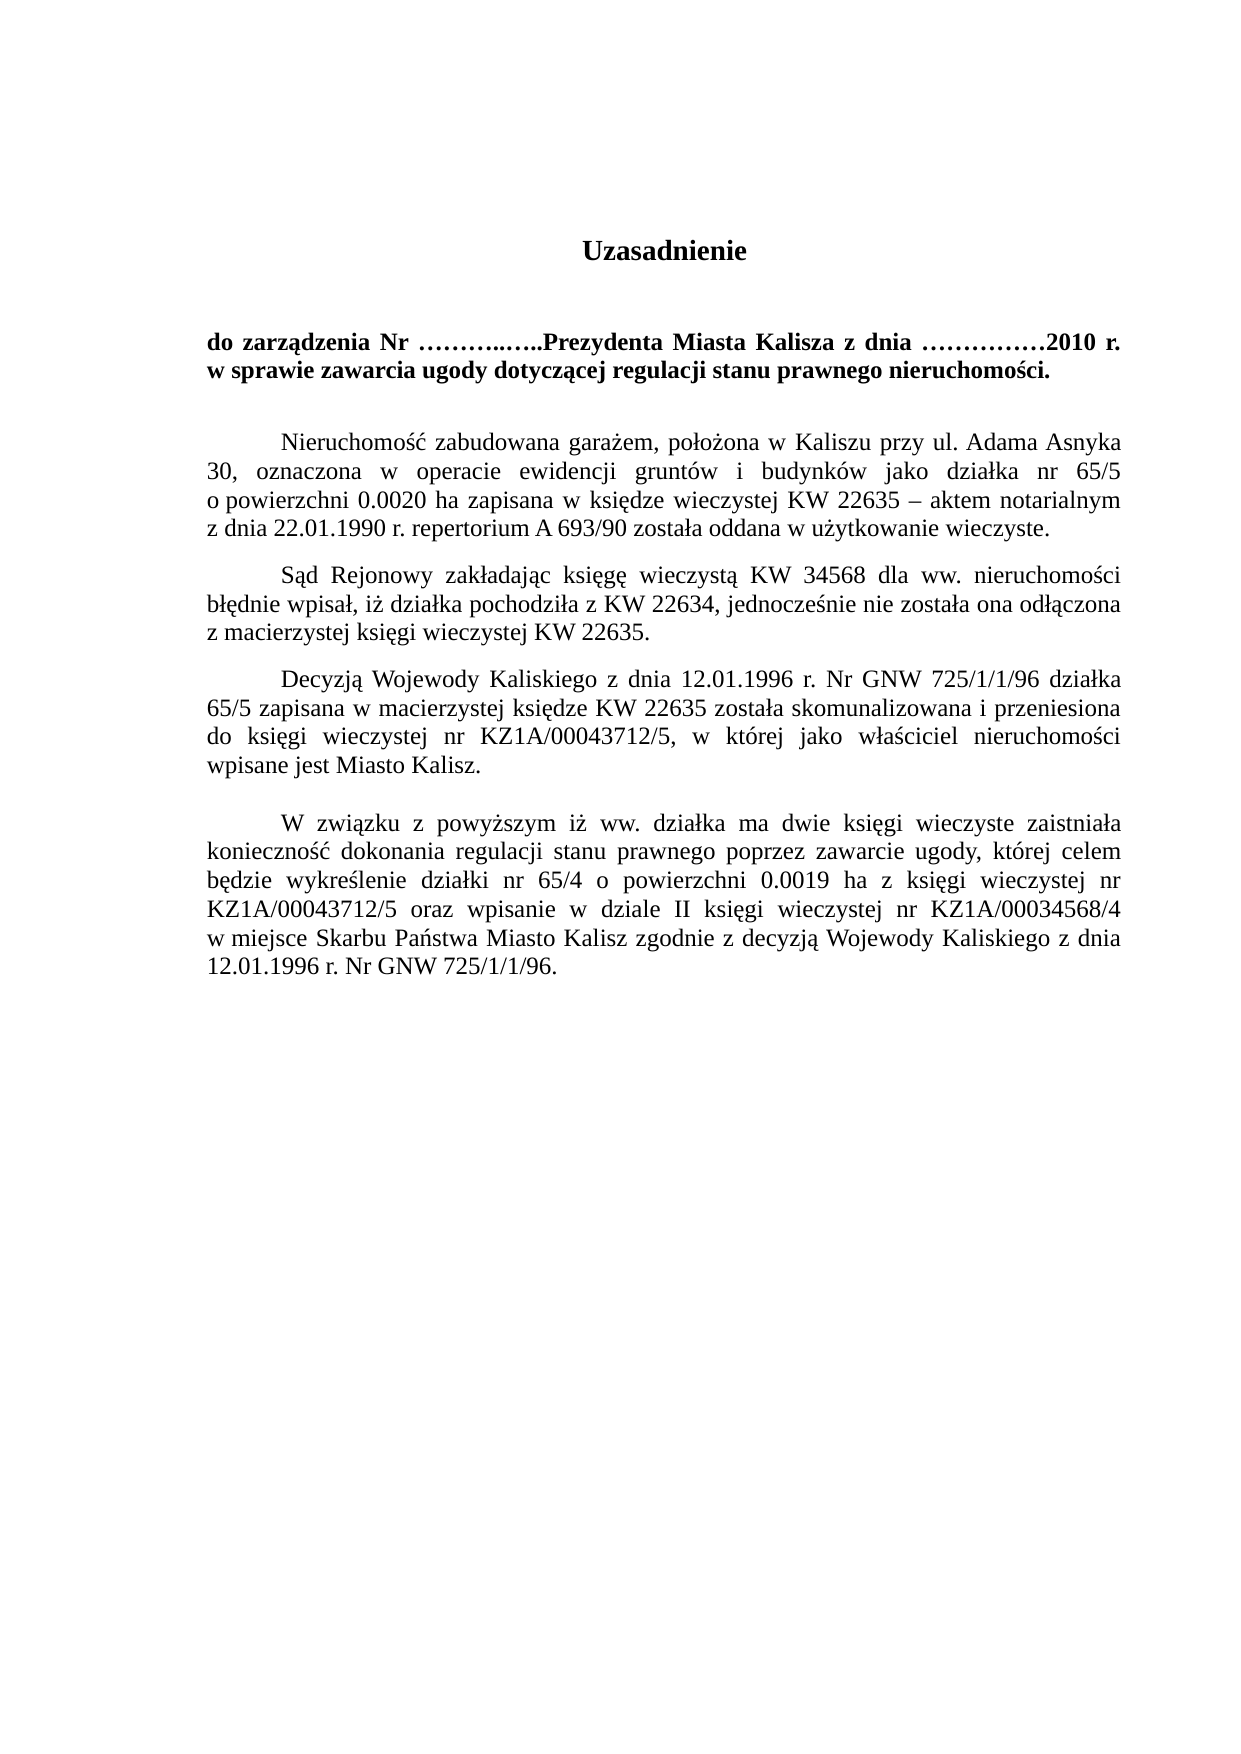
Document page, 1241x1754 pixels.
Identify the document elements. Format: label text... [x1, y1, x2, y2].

text do zarządzenia Nr ………..…..Prezydenta Miasta Kalisza z dnia ……………2010 r. w sprawie zawarcia ugody dotyczącej regulacji stanu prawnego nieruchomości. [207, 327, 1122, 384]
text Decyzją Wojewody Kaliskiego z dnia 12.01.1996 r. Nr GNW 725/1/1/96 działka 65/5 zapisana w macierzystej księdze KW 22635 została skomunalizowana i przeniesiona do księgi wieczystej nr KZ1A/00043712/5, w której jako właściciel nieruchomości wpisane jest Miasto Kalisz. [207, 664, 1122, 779]
text Sąd Rejonowy zakładając księgę wieczystą KW 34568 dla ww. nieruchomości błędnie wpisał, iż działka pochodziła z KW 22634, jednocześnie nie została ona odłączona z macierzystej księgi wieczystej KW 22635. [207, 560, 1122, 646]
text W związku z powyższym iż ww. działka ma dwie księgi wieczyste zaistniała konieczność dokonania regulacji stanu prawnego poprzez zawarcie ugody, której celem będzie wykreślenie działki nr 65/4 o powierzchni 0.0019 ha z księgi wieczystej nr KZ1A/00043712/5 oraz wpisanie w dziale II księgi wieczystej nr KZ1A/00034568/4 w miejsce Skarbu Państwa Miasto Kalisz zgodnie z decyzją Wojewody Kaliskiego z dnia 12.01.1996 r. Nr GNW 725/1/1/96. [207, 808, 1122, 980]
text Uzasadnienie [207, 233, 1122, 267]
text Nieruchomość zabudowana garażem, położona w Kaliszu przy ul. Adama Asnyka 30, oznaczona w operacie ewidencji gruntów i budynków jako działka nr 65/5 o powierzchni 0.0020 ha zapisana w księdze wieczystej KW 22635 – aktem notarialnym z dnia 22.01.1990 r. repertorium A 693/90 została oddana w użytkowanie wieczyste. [207, 427, 1122, 542]
